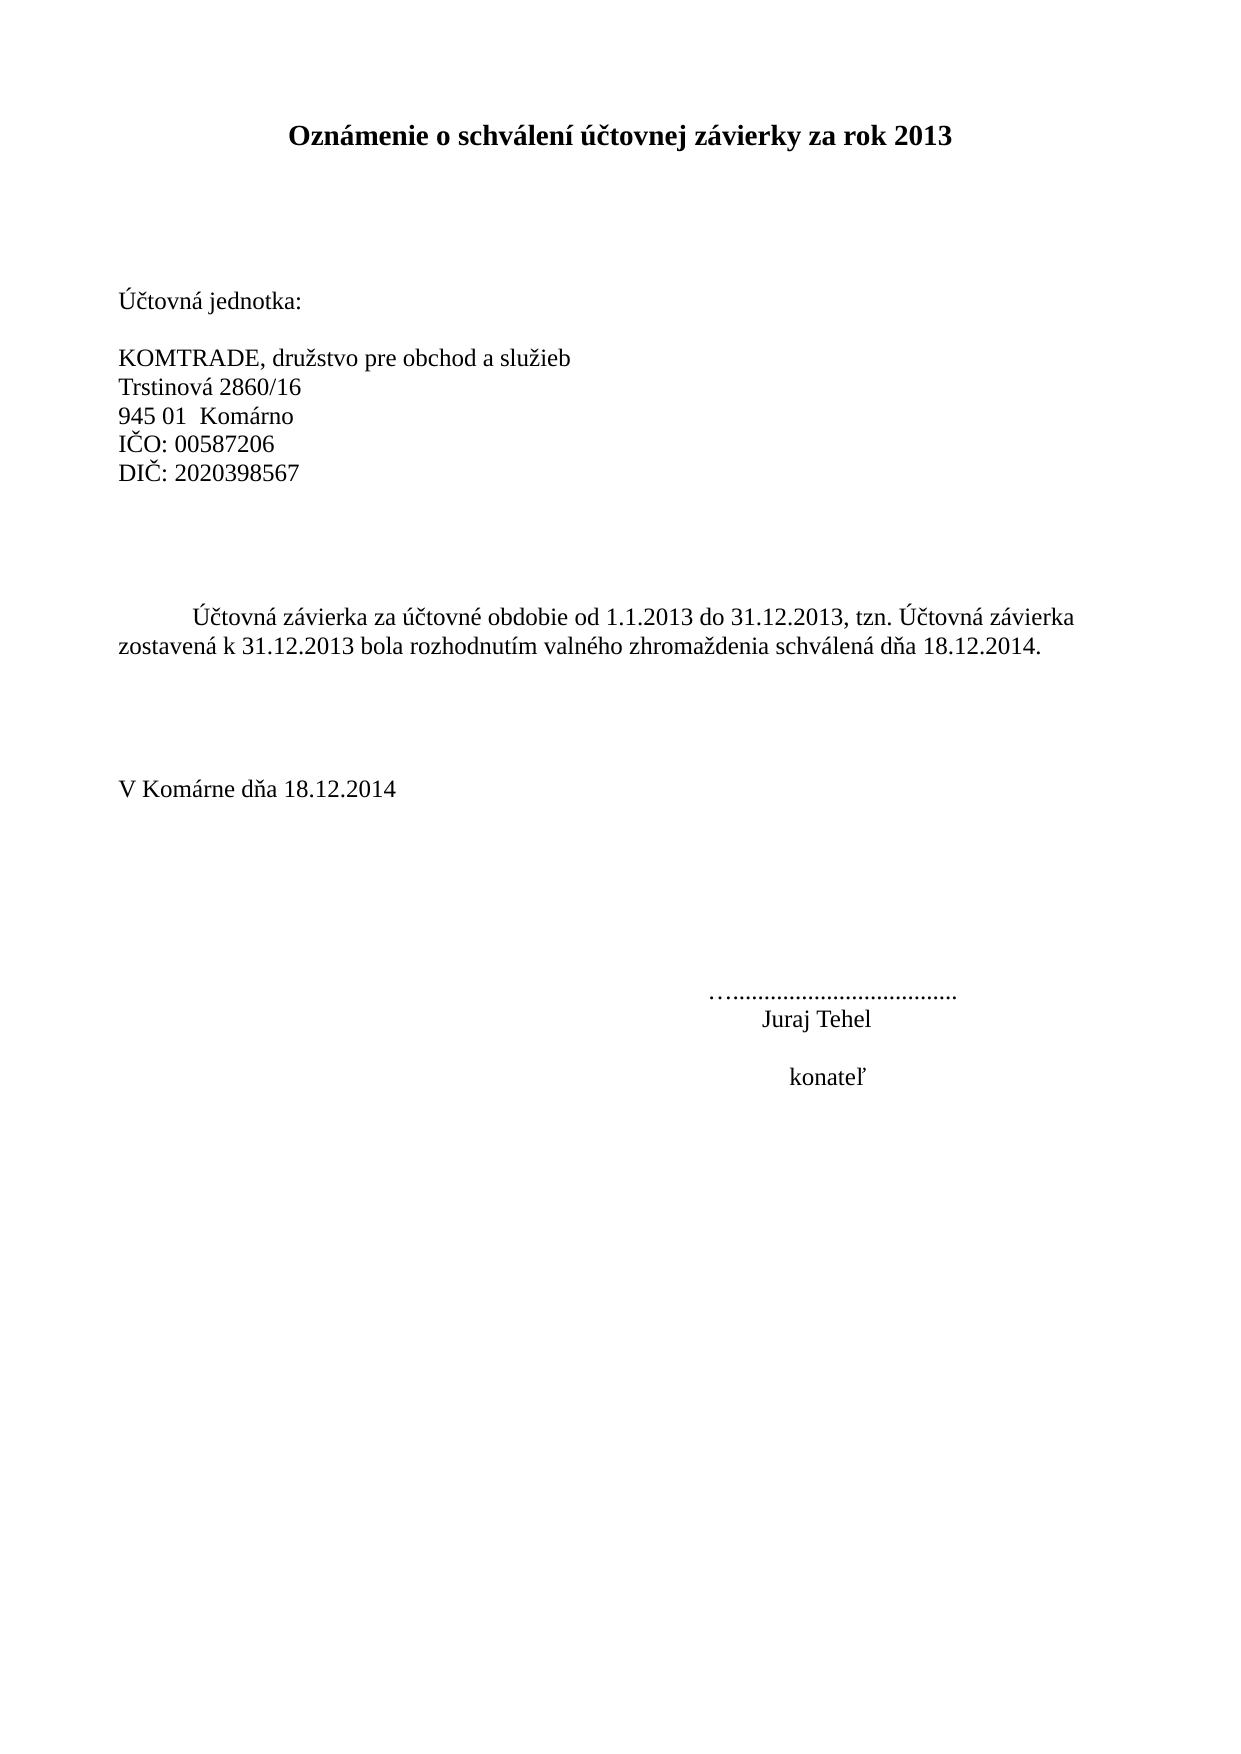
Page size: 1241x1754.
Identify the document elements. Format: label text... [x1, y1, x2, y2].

text V Komárne dňa 18.12.2014 [118, 774, 1122, 803]
text Oznámenie o schválení účtovnej závierky za rok 2013 [118, 118, 1122, 152]
text IČO: 00587206 [118, 429, 1122, 458]
text Juraj Tehel [118, 1004, 1122, 1033]
text konateľ [118, 1062, 1122, 1091]
text 945 01 Komárno [118, 401, 1122, 429]
text Účtovná závierka za účtovné obdobie od 1.1.2013 do 31.12.2013, tzn. Účtovná závierka zostavená k 31.12.2013 bola rozhodnutím valného zhromaždenia schválená dňa 18.12.2014. [118, 602, 1122, 659]
text Účtovná jednotka: [118, 286, 1122, 314]
text DIČ: 2020398567 [118, 458, 1122, 487]
text ….................................... [118, 976, 1122, 1004]
text Trstinová 2860/16 [118, 372, 1122, 401]
text KOMTRADE, družstvo pre obchod a služieb [118, 343, 1122, 372]
